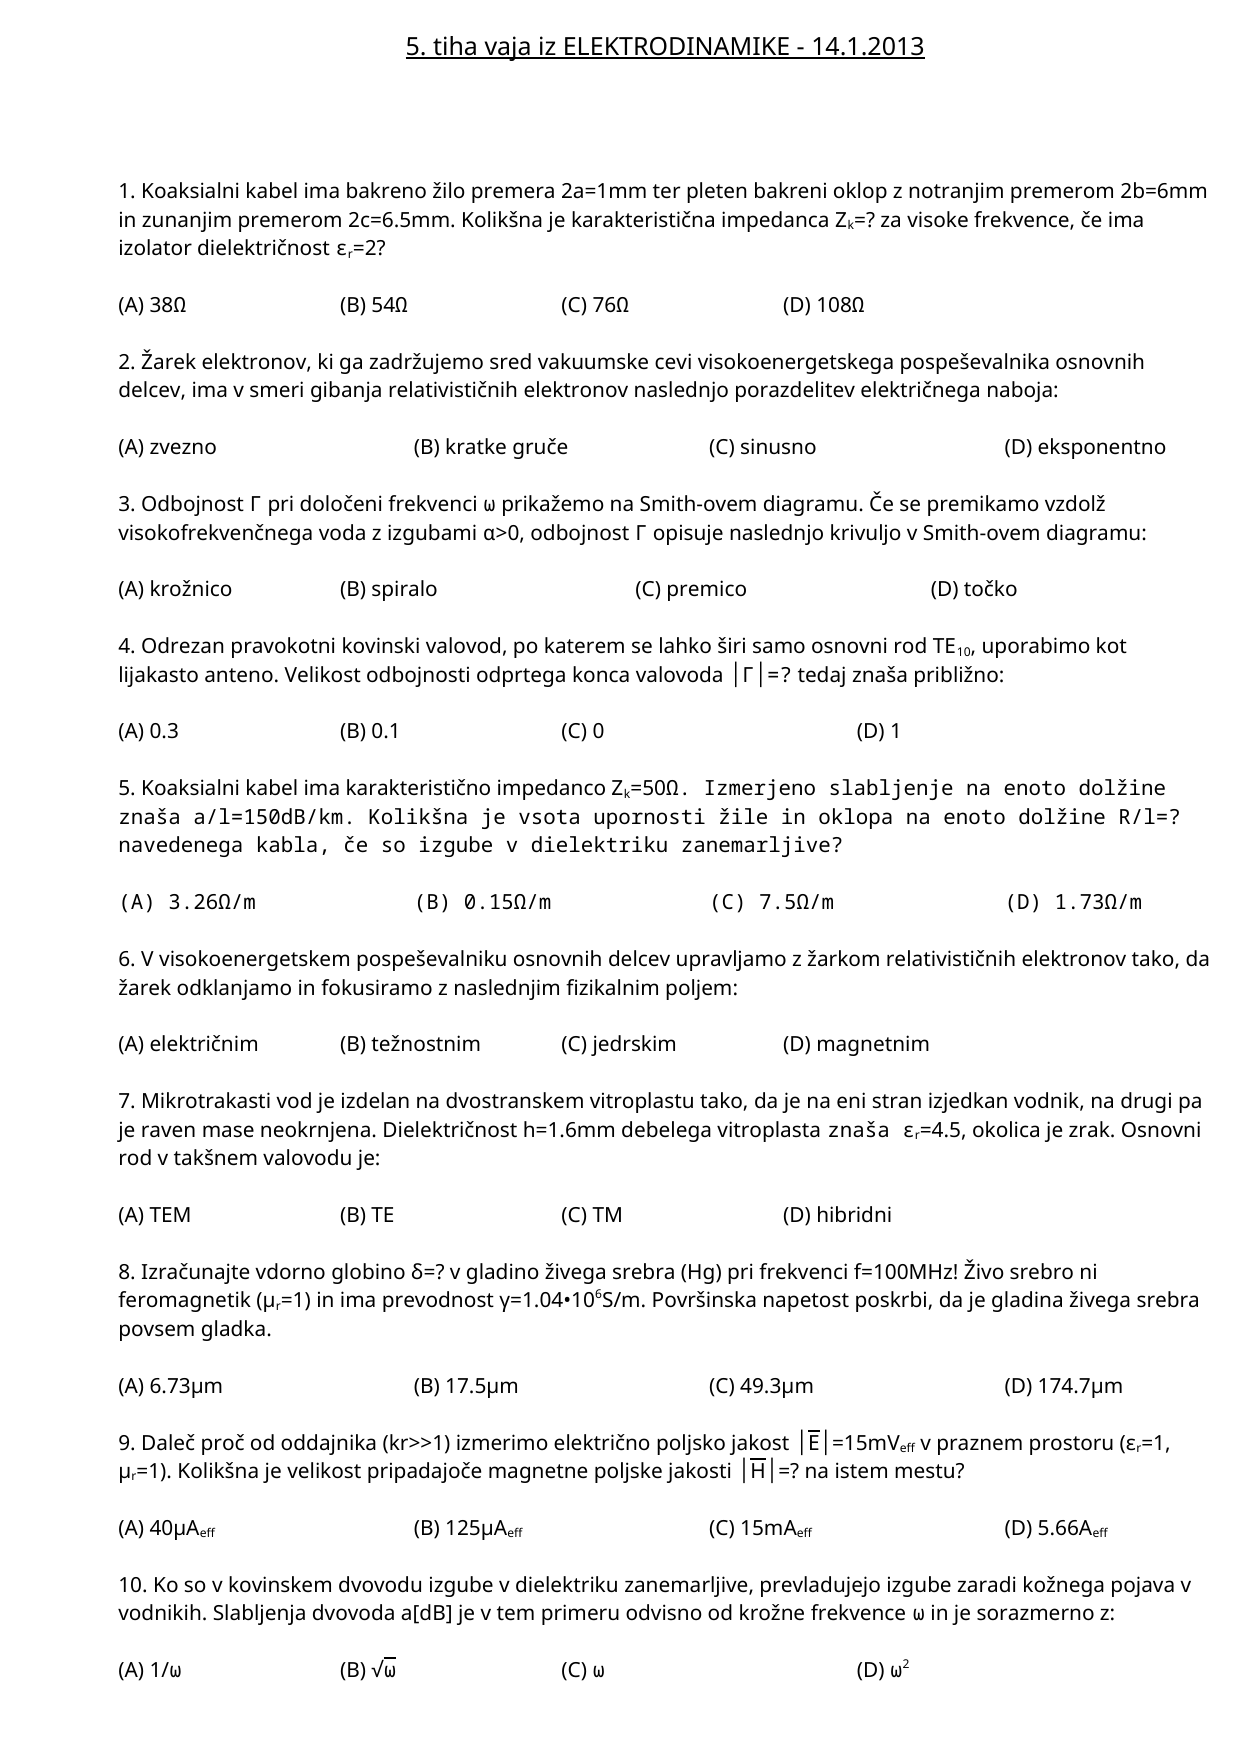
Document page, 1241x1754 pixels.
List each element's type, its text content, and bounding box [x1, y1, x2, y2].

text (A) 3.26Ω/m (B) 0.15Ω/m (C) 7.5Ω/m (D) 1.73Ω/m [118, 887, 1212, 916]
text 2. Žarek elektronov, ki ga zadržujemo sred vakuumske cevi visokoenergetskega pospeševalnika osnovnih delcev, ima v smeri gibanja relativističnih elektronov naslednjo porazdelitev električnega naboja: [118, 347, 1212, 404]
text (A) 38Ω (B) 54Ω (C) 76Ω (D) 108Ω [118, 290, 1212, 318]
text 10. Ko so v kovinskem dvovodu izgube v dielektriku zanemarljive, prevladujejo izgube zaradi kožnega pojava v vodnikih. Slabljenja dvovoda a[dB] je v tem primeru odvisno od krožne frekvence ω in je sorazmerno z: [118, 1570, 1212, 1627]
text 5. tiha vaja iz ELEKTRODINAMIKE - 14.1.2013 [118, 28, 1212, 63]
text 9. Daleč proč od oddajnika (kr>>1) izmerimo električno poljsko jakost │E│=15mVeff v praznem prostoru (εr=1, μr=1). Kolikšna je velikost pripadajoče magnetne poljske jakosti │H│=? na istem mestu? [118, 1428, 1212, 1484]
text 8. Izračunajte vdorno globino δ=? v gladino živega srebra (Hg) pri frekvenci f=100MHz! Živo srebro ni feromagnetik (μr=1) in ima prevodnost γ=1.04•106S/m. Površinska napetost poskrbi, da je gladina živega srebra povsem gladka. [118, 1257, 1212, 1342]
text (A) 0.3 (B) 0.1 (C) 0 (D) 1 [118, 717, 1212, 745]
text (A) 6.73μm (B) 17.5μm (C) 49.3μm (D) 174.7μm [118, 1371, 1212, 1399]
text 3. Odbojnost Г pri določeni frekvenci ω prikažemo na Smith-ovem diagramu. Če se premikamo vzdolž visokofrekvenčnega voda z izgubami α>0, odbojnost Г opisuje naslednjo krivuljo v Smith-ovem diagramu: [118, 489, 1212, 546]
text 7. Mikrotrakasti vod je izdelan na dvostranskem vitroplastu tako, da je na eni stran izjedkan vodnik, na drugi pa je raven mase neokrnjena. Dielektričnost h=1.6mm debelega vitroplasta znaša εr=4.5, okolica je zrak. Osnovni rod v takšnem valovodu je: [118, 1086, 1212, 1172]
text (A) krožnico (B) spiralo (C) premico (D) točko [118, 574, 1212, 603]
text 6. V visokoenergetskem pospeševalniku osnovnih delcev upravljamo z žarkom relativističnih elektronov tako, da žarek odklanjamo in fokusiramo z naslednjim fizikalnim poljem: [118, 944, 1212, 1001]
text (A) 1/ω (B) √ω (C) ω (D) ω2 [118, 1655, 1212, 1683]
text (A) 40μAeff (B) 125μAeff (C) 15mAeff (D) 5.66Aeff [118, 1513, 1212, 1541]
text 4. Odrezan pravokotni kovinski valovod, po katerem se lahko širi samo osnovni rod TE10, uporabimo kot lijakasto anteno. Velikost odbojnosti odprtega konca valovoda │Γ│=? tedaj znaša približno: [118, 631, 1212, 688]
text (A) električnim (B) težnostnim (C) jedrskim (D) magnetnim [118, 1029, 1212, 1058]
text 5. Koaksialni kabel ima karakteristično impedanco Zk=50Ω. Izmerjeno slabljenje na enoto dolžine znaša a/l=150dB/km. Kolikšna je vsota upornosti žile in oklopa na enoto dolžine R/l=? navedenega kabla, če so izgube v dielektriku zanemarljive? [118, 773, 1212, 859]
text (A) TEM (B) TE (C) TM (D) hibridni [118, 1200, 1212, 1228]
text 1. Koaksialni kabel ima bakreno žilo premera 2a=1mm ter pleten bakreni oklop z notranjim premerom 2b=6mm in zunanjim premerom 2c=6.5mm. Kolikšna je karakteristična impedanca Zk=? za visoke frekvence, če ima izolator dielektričnost εr=2? [118, 176, 1212, 262]
text (A) zvezno (B) kratke gruče (C) sinusno (D) eksponentno [118, 432, 1212, 461]
